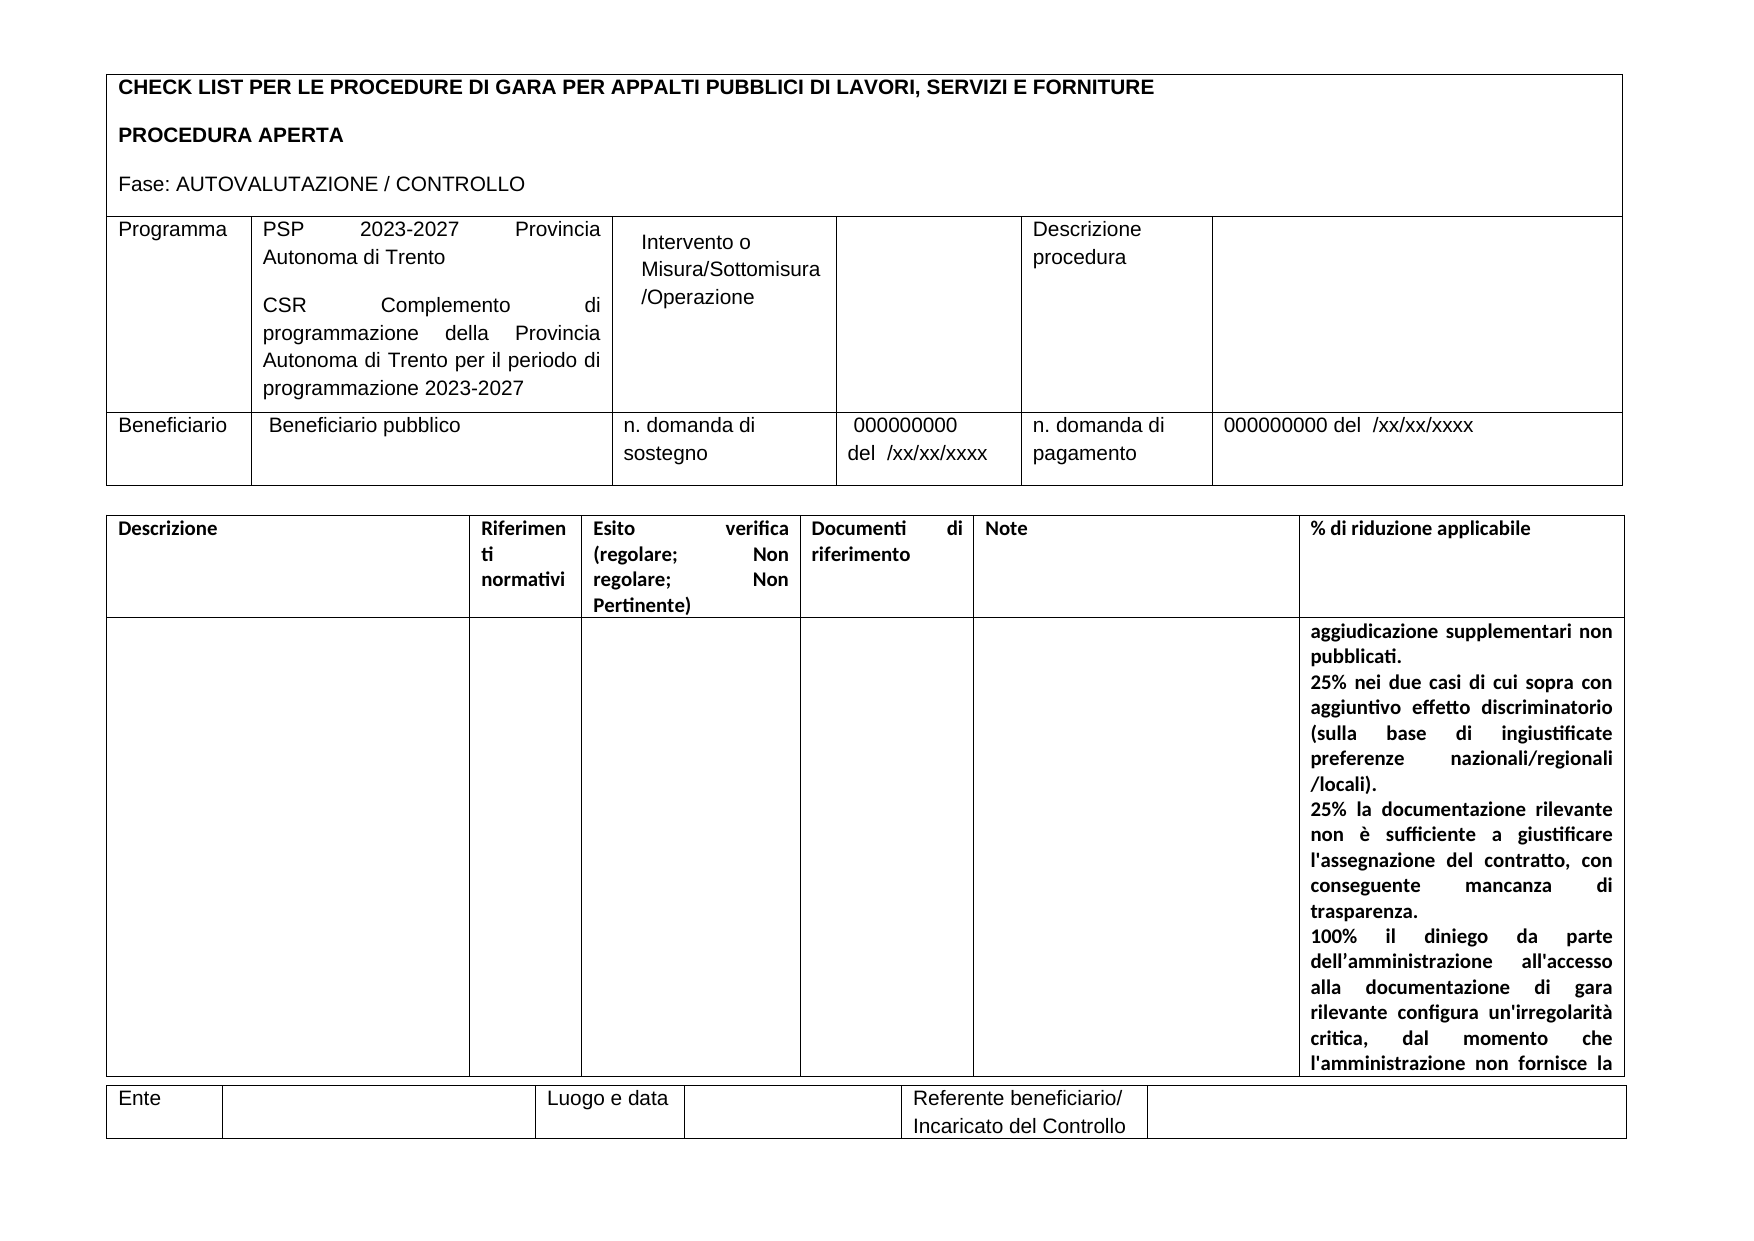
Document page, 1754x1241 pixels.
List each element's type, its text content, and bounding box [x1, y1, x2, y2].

table_header % di riduzione applicabile [1300, 516, 1624, 617]
table_header Documenti di riferimento [801, 516, 973, 617]
table_cell [974, 618, 1299, 1076]
table_header Descrizione [107, 516, 469, 617]
table_header Esito verifica (regolare; Non regolare; Non Pertinente) [582, 516, 800, 617]
table_cell [582, 618, 800, 1076]
table_cell [470, 618, 581, 1076]
table_cell aggiudicazione supplementari non pubblicati. 25% nei due casi di cui sopra con aggiuntivo effetto discriminatorio (sulla base di ingiustificate preferenze nazionali/regionali /locali). 25% la documentazione rilevante non è sufficiente a giustificare l'assegnazione del contratto, con conseguente mancanza di trasparenza. 100% il diniego da parte dell’amministrazione all'accesso alla documentazione di gara rilevante configura un'irregolarità critica, dal momento che l'amministrazione non fornisce la [1300, 618, 1624, 1076]
table_header Note [974, 516, 1299, 617]
table_header Riferimenti normativi [470, 516, 581, 617]
table_cell [107, 618, 469, 1076]
table_cell [801, 618, 973, 1076]
